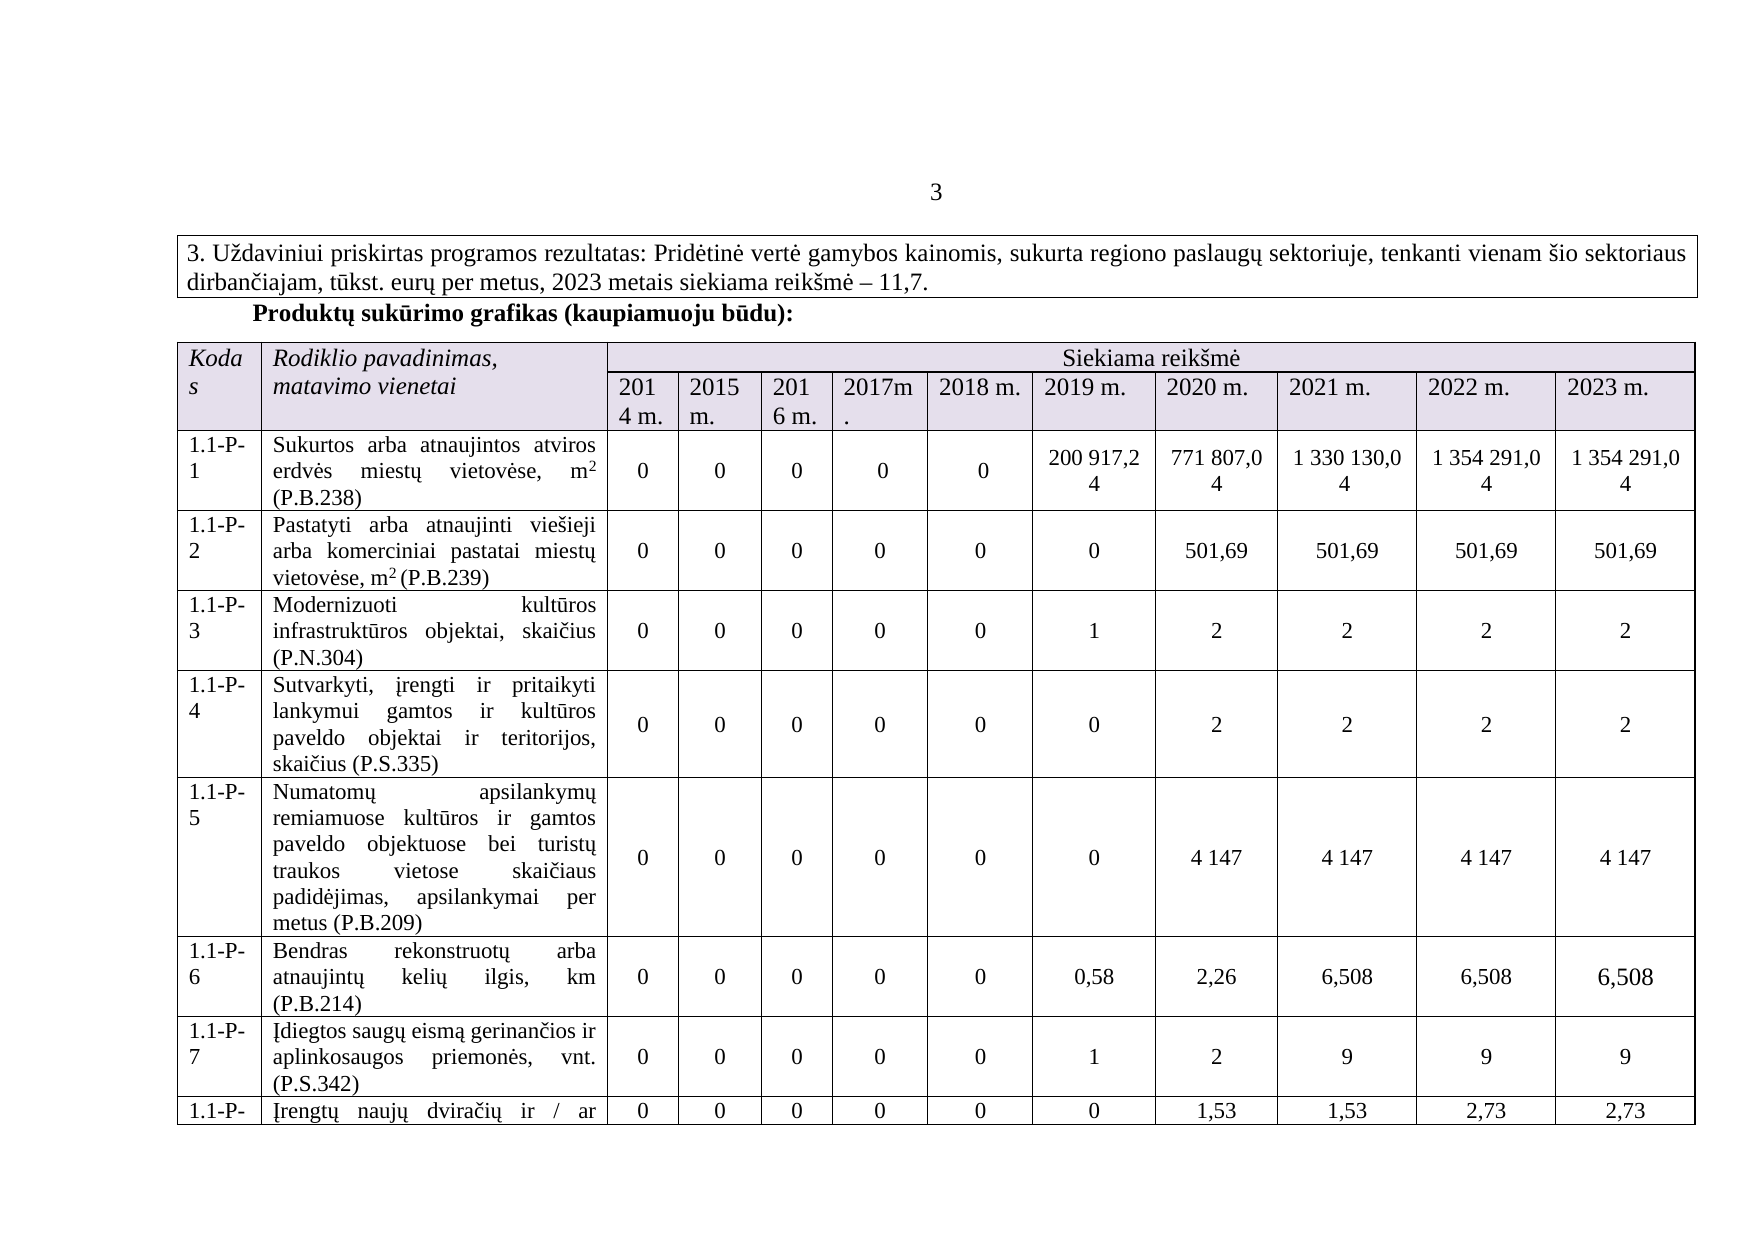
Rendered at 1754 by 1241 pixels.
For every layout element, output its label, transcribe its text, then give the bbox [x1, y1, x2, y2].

table_cell 1.1-P-7 [178, 1017, 261, 1096]
table_cell 2015 m. [679, 373, 761, 430]
table_cell 0 [833, 511, 927, 590]
table_cell Įrengtų naujų dviračių ir / ar [262, 1097, 607, 1123]
table_cell 1.1-P-2 [178, 511, 261, 590]
table_cell 0 [928, 671, 1032, 777]
table_cell 1.1-P-5 [178, 778, 261, 936]
table_cell 0 [833, 1017, 927, 1096]
table_cell 0 [833, 937, 927, 1016]
table_cell Sukurtos arba atnaujintos atviros erdvės miestų vietovėse, m2 (P.B.238) [262, 431, 607, 510]
table_cell 0 [762, 1017, 832, 1096]
table_cell 2016 m. [762, 373, 832, 430]
table_cell 2020 m. [1156, 373, 1277, 430]
table_cell 0 [608, 591, 678, 670]
table_cell 0 [833, 778, 927, 936]
table_cell 1.1-P-3 [178, 591, 261, 670]
table_cell 2 [1278, 671, 1416, 777]
table_cell 0 [1033, 671, 1155, 777]
table_cell 501,69 [1417, 511, 1555, 590]
table_cell 1.1-P-6 [178, 937, 261, 1016]
table_cell 2023 m. [1556, 373, 1694, 430]
table_cell 0 [679, 1017, 761, 1096]
table_cell 0 [928, 778, 1032, 936]
table_cell 0 [833, 431, 927, 510]
table_cell 0 [608, 1097, 678, 1123]
table_cell 2,26 [1156, 937, 1277, 1016]
table_cell 6,508 [1556, 937, 1694, 1016]
table_cell 9 [1556, 1017, 1694, 1096]
table_cell 0 [679, 511, 761, 590]
table_cell 0 [762, 511, 832, 590]
table_cell 0 [928, 431, 1032, 510]
table_cell 501,69 [1556, 511, 1694, 590]
table_cell 2014 m. [608, 373, 678, 430]
table_cell 0 [1033, 1097, 1155, 1123]
table_cell 1 330 130,04 [1278, 431, 1416, 510]
table_cell 9 [1278, 1017, 1416, 1096]
table_cell 1.1-P- [178, 1097, 261, 1123]
table_cell 200 917,24 [1033, 431, 1155, 510]
table_cell 1.1-P-1 [178, 431, 261, 510]
table_cell 0 [679, 937, 761, 1016]
table_cell 1 [1033, 1017, 1155, 1096]
table_cell 0 [679, 778, 761, 936]
table_cell 9 [1417, 1017, 1555, 1096]
table_cell 2021 m. [1278, 373, 1416, 430]
table_cell 2 [1417, 591, 1555, 670]
table_cell 2017m. [833, 373, 927, 430]
table_cell 0 [762, 937, 832, 1016]
text Produktų sukūrimo grafikas (kaupiamuoju būdu): [177, 298, 1695, 327]
table_cell 771 807,04 [1156, 431, 1277, 510]
table_header Kodas [178, 343, 261, 430]
text 3. Uždaviniui priskirtas programos rezultatas: Pridėtinė vertė gamybos kainomis, sukurta regiono paslaugų sektoriuje, tenkanti vienam šio sektoriaus dirbančiajam, tūkst. eurų per metus, 2023 metais siekiama reikšmė – 11,7. [178, 236, 1697, 297]
table_cell Sutvarkyti, įrengti ir pritaikyti lankymui gamtos ir kultūros paveldo objektai ir teritorijos, skaičius (P.S.335) [262, 671, 607, 777]
table_cell 0 [608, 511, 678, 590]
table_cell 1 354 291,04 [1556, 431, 1694, 510]
table_cell 0 [762, 1097, 832, 1123]
table_cell 0 [928, 511, 1032, 590]
table_cell Modernizuoti kultūros infrastruktūros objektai, skaičius (P.N.304) [262, 591, 607, 670]
table_cell 2 [1556, 591, 1694, 670]
table_cell 0 [762, 591, 832, 670]
table_cell 0 [679, 1097, 761, 1123]
table_cell 501,69 [1156, 511, 1277, 590]
table_cell 2 [1556, 671, 1694, 777]
table_cell 0 [928, 591, 1032, 670]
table_cell 0 [679, 591, 761, 670]
table_cell 0 [762, 671, 832, 777]
table_cell 0 [1033, 511, 1155, 590]
table_cell 0 [608, 431, 678, 510]
table_cell 2 [1156, 1017, 1277, 1096]
table_cell 2 [1417, 671, 1555, 777]
table_cell 0 [833, 671, 927, 777]
table_cell 0,58 [1033, 937, 1155, 1016]
table_cell 0 [833, 1097, 927, 1123]
table_cell 1 354 291,04 [1417, 431, 1555, 510]
table_header Siekiama reikšmė [608, 343, 1694, 371]
table_cell 2019 m. [1033, 373, 1155, 430]
table_cell 0 [608, 1017, 678, 1096]
table_cell 2,73 [1417, 1097, 1555, 1123]
table_cell Įdiegtos saugų eismą gerinančios ir aplinkosaugos priemonės, vnt. (P.S.342) [262, 1017, 607, 1096]
table_cell 6,508 [1278, 937, 1416, 1016]
table_cell 0 [608, 671, 678, 777]
table_cell Bendras rekonstruotų arba atnaujintų kelių ilgis, km (P.B.214) [262, 937, 607, 1016]
table_cell 4 147 [1417, 778, 1555, 936]
table_cell 0 [928, 1097, 1032, 1123]
table_cell 1,53 [1156, 1097, 1277, 1123]
table_cell 4 147 [1278, 778, 1416, 936]
table_cell 0 [1033, 778, 1155, 936]
table_cell 0 [679, 671, 761, 777]
table_cell Pastatyti arba atnaujinti viešieji arba komerciniai pastatai miestų vietovėse, m2 (P.B.239) [262, 511, 607, 590]
table_cell 1 [1033, 591, 1155, 670]
table_cell 1,53 [1278, 1097, 1416, 1123]
table_cell 0 [679, 431, 761, 510]
table_cell 501,69 [1278, 511, 1416, 590]
table_cell 2022 m. [1417, 373, 1555, 430]
table_cell 2 [1278, 591, 1416, 670]
table_cell 4 147 [1156, 778, 1277, 936]
table_cell 0 [762, 431, 832, 510]
table_cell 2 [1156, 671, 1277, 777]
table_cell Numatomų apsilankymų remiamuose kultūros ir gamtos paveldo objektuose bei turistų traukos vietose skaičiaus padidėjimas, apsilankymai per metus (P.B.209) [262, 778, 607, 936]
table_cell 0 [928, 937, 1032, 1016]
table_cell 4 147 [1556, 778, 1694, 936]
table_cell 2018 m. [928, 373, 1032, 430]
table_cell 6,508 [1417, 937, 1555, 1016]
table_cell 0 [608, 778, 678, 936]
table_cell 2 [1156, 591, 1277, 670]
table_cell 0 [833, 591, 927, 670]
table_cell 0 [608, 937, 678, 1016]
table_cell 1.1-P-4 [178, 671, 261, 777]
table_cell 2,73 [1556, 1097, 1694, 1123]
table_header Rodiklio pavadinimas, matavimo vienetai [262, 343, 607, 430]
table_cell 0 [928, 1017, 1032, 1096]
table_cell 0 [762, 778, 832, 936]
